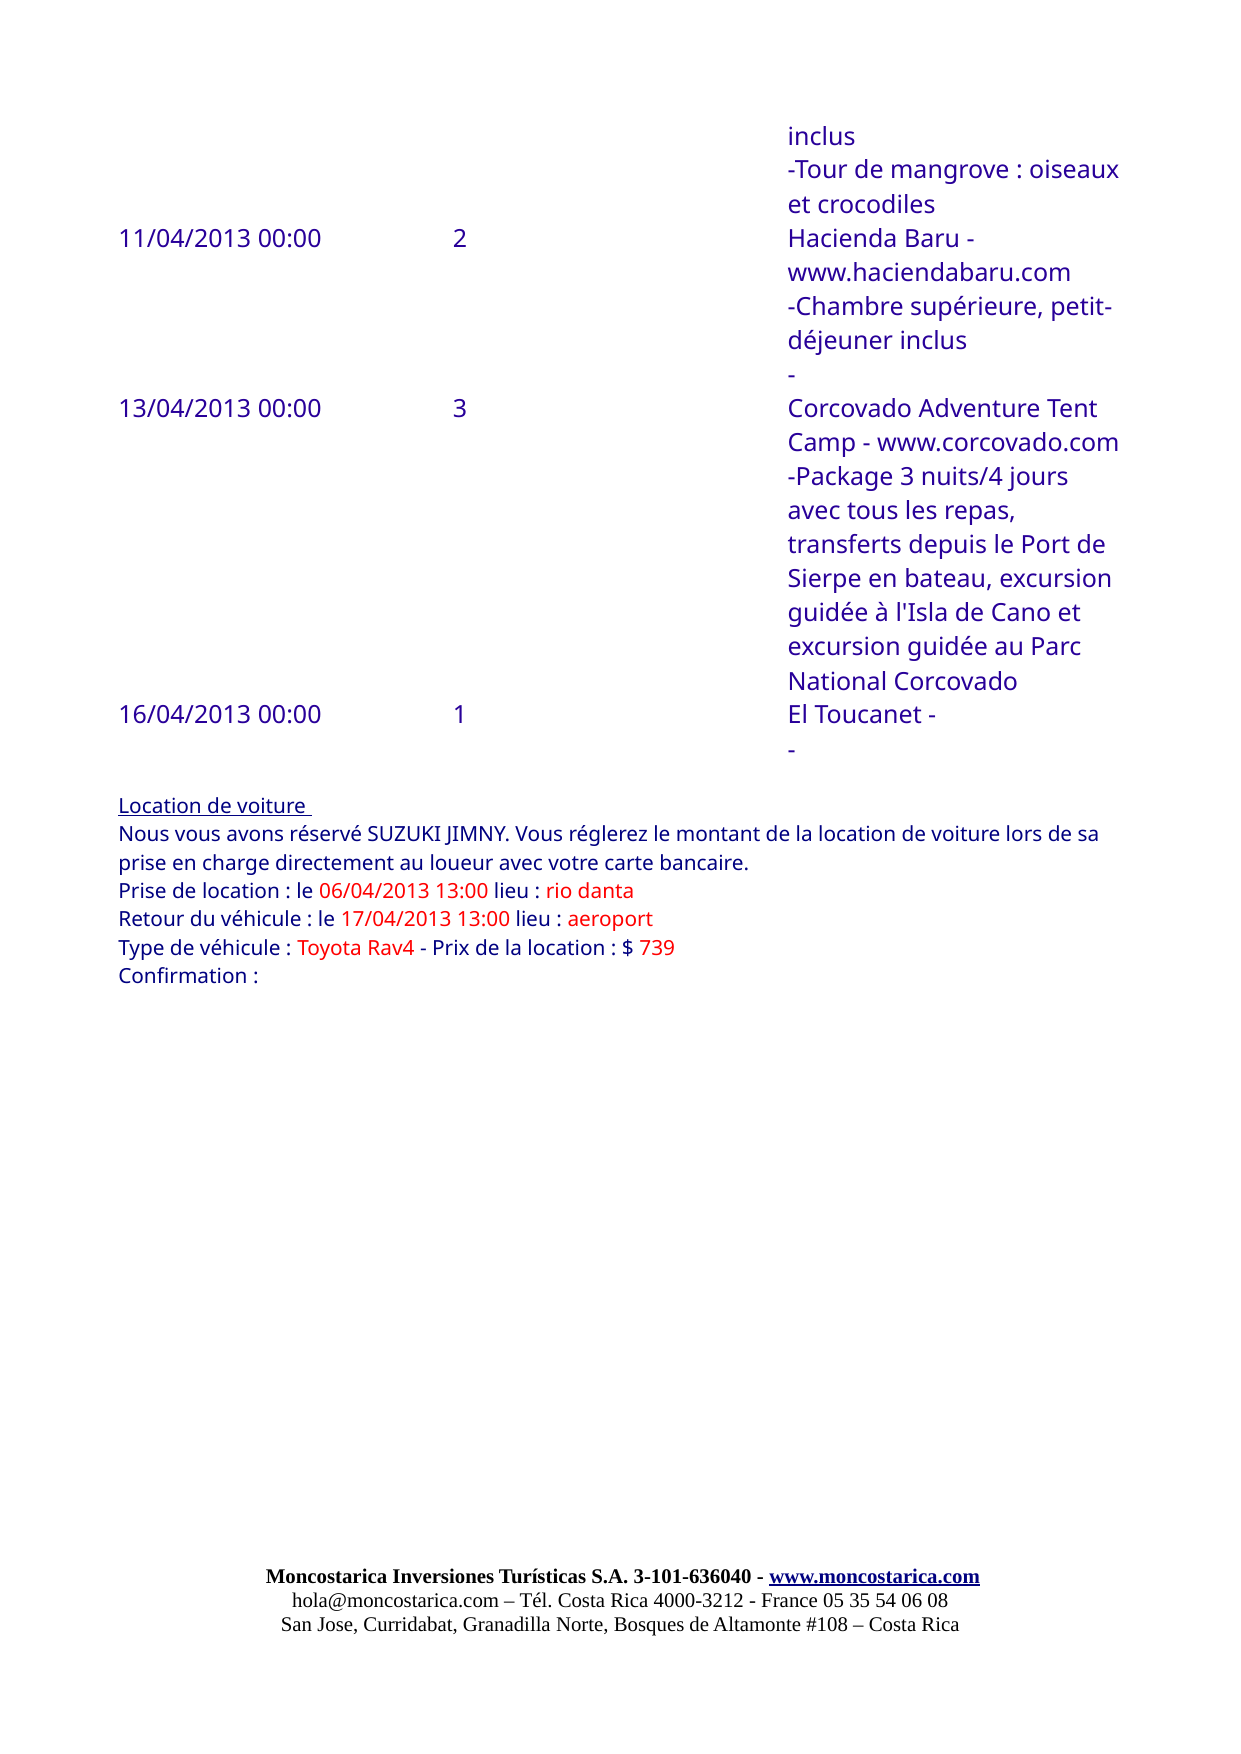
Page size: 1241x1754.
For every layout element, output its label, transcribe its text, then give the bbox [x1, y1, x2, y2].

table_cell 2 [453, 220, 787, 391]
text Confirmation : [118, 961, 1122, 990]
table_cell 3 [453, 391, 787, 697]
table_cell 16/04/2013 00:00 [118, 697, 453, 765]
table_cell 11/04/2013 00:00 [118, 220, 453, 391]
table_cell [118, 118, 453, 220]
table_cell [453, 118, 787, 220]
table_cell 1 [453, 697, 787, 765]
table_cell El Toucanet - - [788, 697, 1122, 765]
table_cell Hacienda Baru - www.haciendabaru.com -Chambre supérieure, petit-déjeuner inclus - [788, 220, 1122, 391]
text Prise de location : le 06/04/2013 13:00 lieu : rio danta [118, 876, 1122, 904]
text Retour du véhicule : le 17/04/2013 13:00 lieu : aeroport [118, 904, 1122, 933]
table_cell Corcovado Adventure Tent Camp - www.corcovado.com -Package 3 nuits/4 jours avec tous les repas, transferts depuis le Port de Sierpe en bateau, excursion guidée à l'Isla de Cano et excursion guidée au Parc National Corcovado [788, 391, 1122, 697]
table_cell inclus -Tour de mangrove : oiseaux et crocodiles [788, 118, 1122, 220]
table_cell 13/04/2013 00:00 [118, 391, 453, 697]
text Location de voiture [118, 791, 1122, 819]
text Type de véhicule : Toyota Rav4 - Prix de la location : $ 739 [118, 933, 1122, 961]
text Nous vous avons réservé SUZUKI JIMNY. Vous réglerez le montant de la location de voiture lors de sa prise en charge directement au loueur avec votre carte bancaire. [118, 819, 1122, 876]
